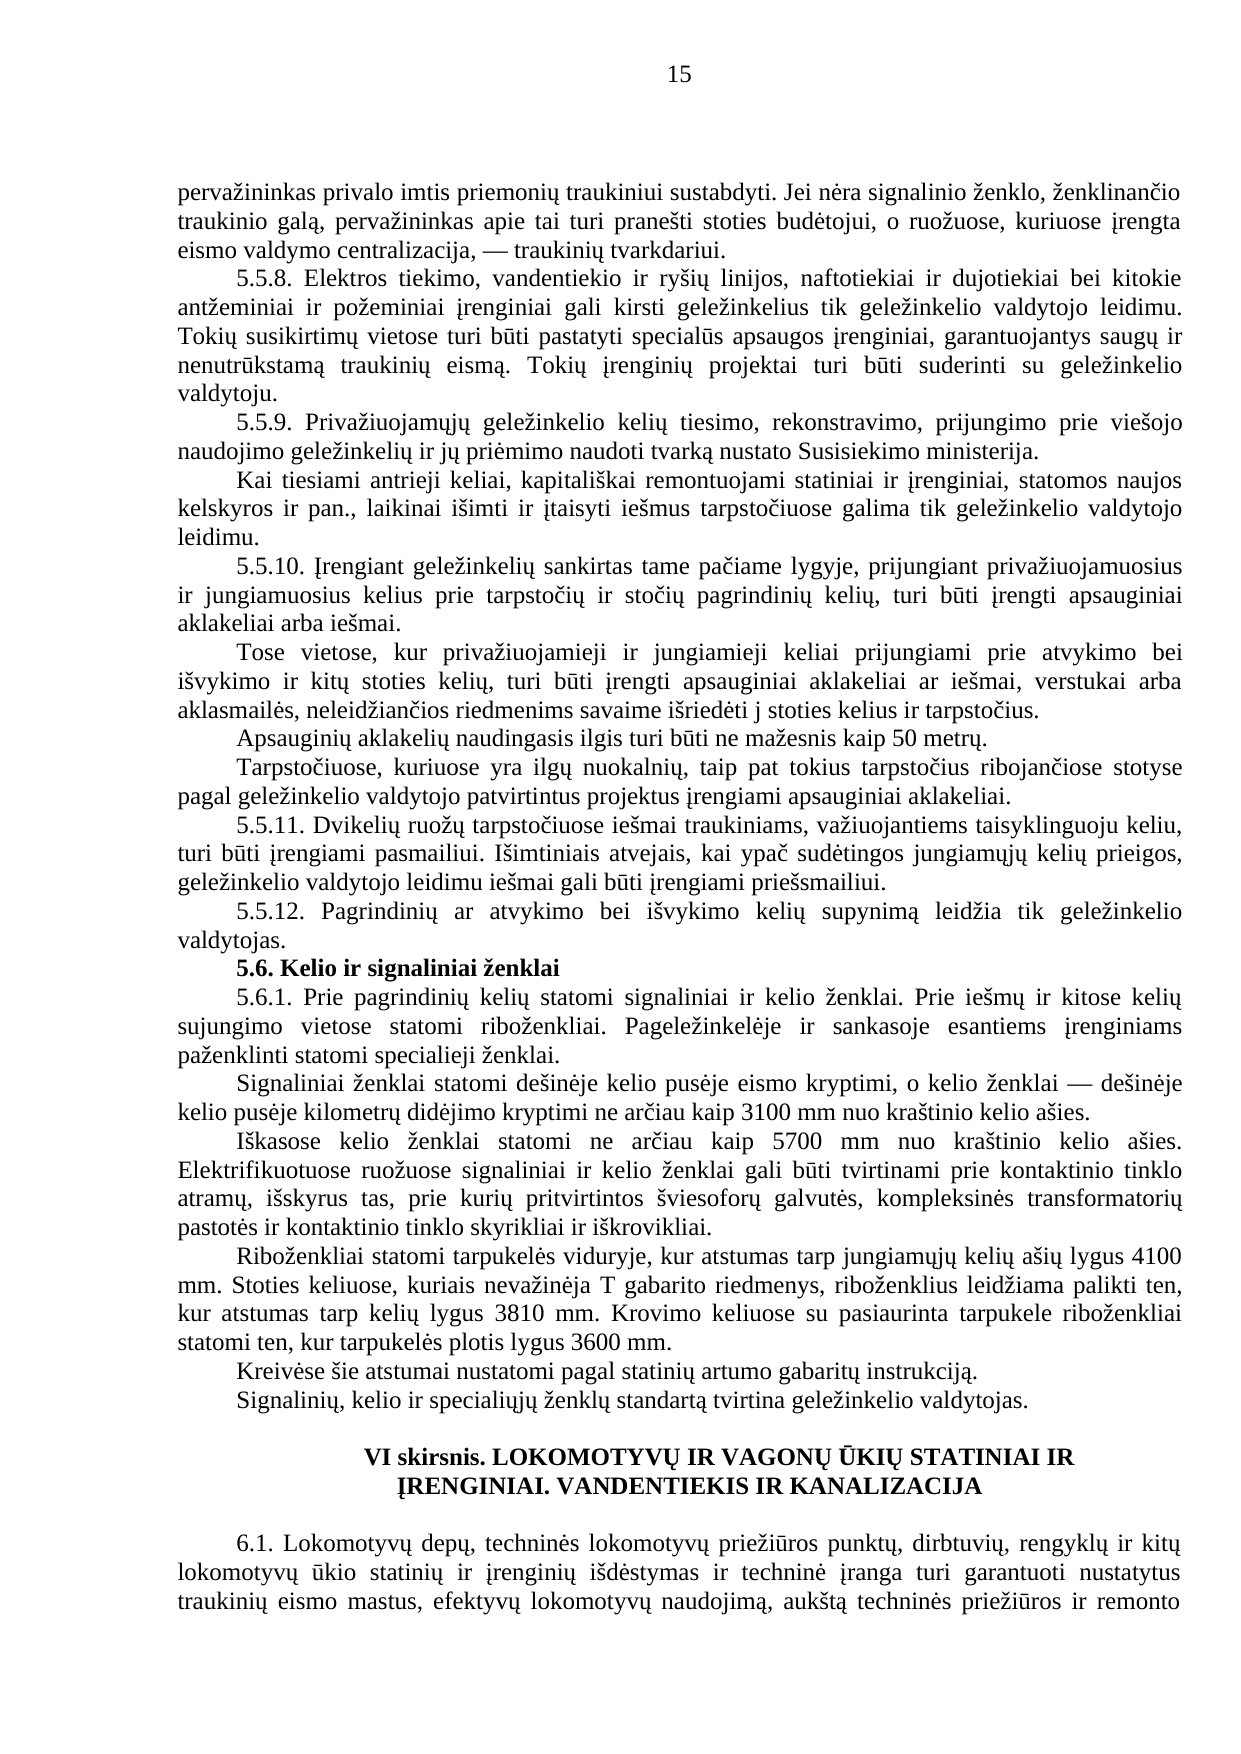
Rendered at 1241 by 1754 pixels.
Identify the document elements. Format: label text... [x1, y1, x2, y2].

text Signalinių, kelio ir specialiųjų ženklų standartą tvirtina geležinkelio valdytojas. [177, 1385, 1183, 1413]
text Tose vietose, kur privažiuojamieji ir jungiamieji keliai prijungiami prie atvykimo bei išvykimo ir kitų stoties kelių, turi būti įrengti apsauginiai aklakeliai ar iešmai, verstukai arba aklasmailės, neleidžiančios riedmenims savaime išriedėti j stoties kelius ir tarpstočius. [177, 637, 1183, 723]
text 5.6.1. Prie pagrindinių kelių statomi signaliniai ir kelio ženklai. Prie iešmų ir kitose kelių sujungimo vietose statomi riboženkliai. Pageležinkelėje ir sankasoje esantiems įrenginiams paženklinti statomi specialieji ženklai. [177, 982, 1183, 1068]
text 5.5.11. Dvikelių ruožų tarpstočiuose iešmai traukiniams, važiuojantiems taisyklinguoju keliu, turi būti įrengiami pasmailiui. Išimtiniais atvejais, kai ypač sudėtingos jungiamųjų kelių prieigos, geležinkelio valdytojo leidimu iešmai gali būti įrengiami priešsmailiui. [177, 810, 1183, 896]
text Kreivėse šie atstumai nustatomi pagal statinių artumo gabaritų instrukciją. [177, 1356, 1183, 1385]
text VI skirsnis. LOKOMOTYVŲ IR VAGONŲ ŪKIŲ STATINIAI IR ĮRENGINIAI. VANDENTIEKIS IR KANALIZACIJA [240, 1442, 1139, 1500]
text 6.1. Lokomotyvų depų, techninės lokomotyvų priežiūros punktų, dirbtuvių, rengyklų ir kitų lokomotyvų ūkio statinių ir įrenginių išdėstymas ir techninė įranga turi garantuoti nustatytus traukinių eismo mastus, efektyvų lokomotyvų naudojimą, aukštą techninės priežiūros ir remonto [177, 1528, 1181, 1615]
text 5.5.12. Pagrindinių ar atvykimo bei išvykimo kelių supynimą leidžia tik geležinkelio valdytojas. [177, 896, 1183, 953]
text Riboženkliai statomi tarpukelės viduryje, kur atstumas tarp jungiamųjų kelių ašių lygus 4100 mm. Stoties keliuose, kuriais nevažinėja T gabarito riedmenys, riboženklius leidžiama palikti ten, kur atstumas tarp kelių lygus 3810 mm. Krovimo keliuose su pasiaurinta tarpukele riboženkliai statomi ten, kur tarpukelės plotis lygus 3600 mm. [177, 1241, 1183, 1356]
text Kai tiesiami antrieji keliai, kapitališkai remontuojami statiniai ir įrenginiai, statomos naujos kelskyros ir pan., laikinai išimti ir įtaisyti iešmus tarpstočiuose galima tik geležinkelio valdytojo leidimu. [177, 465, 1183, 551]
text 5.6. Kelio ir signaliniai ženklai [236, 953, 1139, 982]
text Iškasose kelio ženklai statomi ne arčiau kaip 5700 mm nuo kraštinio kelio ašies. Elektrifikuotuose ruožuose signaliniai ir kelio ženklai gali būti tvirtinami prie kontaktinio tinklo atramų, išskyrus tas, prie kurių pritvirtintos šviesoforų galvutės, kompleksinės transformatorių pastotės ir kontaktinio tinklo skyrikliai ir iškrovikliai. [177, 1126, 1183, 1241]
text 5.5.8. Elektros tiekimo, vandentiekio ir ryšių linijos, naftotiekiai ir dujotiekiai bei kitokie antžeminiai ir požeminiai įrenginiai gali kirsti geležinkelius tik geležinkelio valdytojo leidimu. Tokių susikirtimų vietose turi būti pastatyti specialūs apsaugos įrenginiai, garantuojantys saugų ir nenutrūkstamą traukinių eismą. Tokių įrenginių projektai turi būti suderinti su geležinkelio valdytoju. [177, 263, 1183, 407]
text 5.5.9. Privažiuojamųjų geležinkelio kelių tiesimo, rekonstravimo, prijungimo prie viešojo naudojimo geležinkelių ir jų priėmimo naudoti tvarką nustato Susisiekimo ministerija. [177, 407, 1183, 465]
text Signaliniai ženklai statomi dešinėje kelio pusėje eismo kryptimi, o kelio ženklai — dešinėje kelio pusėje kilometrų didėjimo kryptimi ne arčiau kaip 3100 mm nuo kraštinio kelio ašies. [177, 1068, 1183, 1126]
text 5.5.10. Įrengiant geležinkelių sankirtas tame pačiame lygyje, prijungiant privažiuojamuosius ir jungiamuosius kelius prie tarpstočių ir stočių pagrindinių kelių, turi būti įrengti apsauginiai aklakeliai arba iešmai. [177, 551, 1183, 637]
text pervažininkas privalo imtis priemonių traukiniui sustabdyti. Jei nėra signalinio ženklo, ženklinančio traukinio galą, pervažininkas apie tai turi pranešti stoties budėtojui, o ruožuose, kuriuose įrengta eismo valdymo centralizacija, — traukinių tvarkdariui. [177, 177, 1181, 263]
text Apsauginių aklakelių naudingasis ilgis turi būti ne mažesnis kaip 50 metrų. [177, 723, 1183, 752]
text Tarpstočiuose, kuriuose yra ilgų nuokalnių, taip pat tokius tarpstočius ribojančiose stotyse pagal geležinkelio valdytojo patvirtintus projektus įrengiami apsauginiai aklakeliai. [177, 752, 1183, 810]
